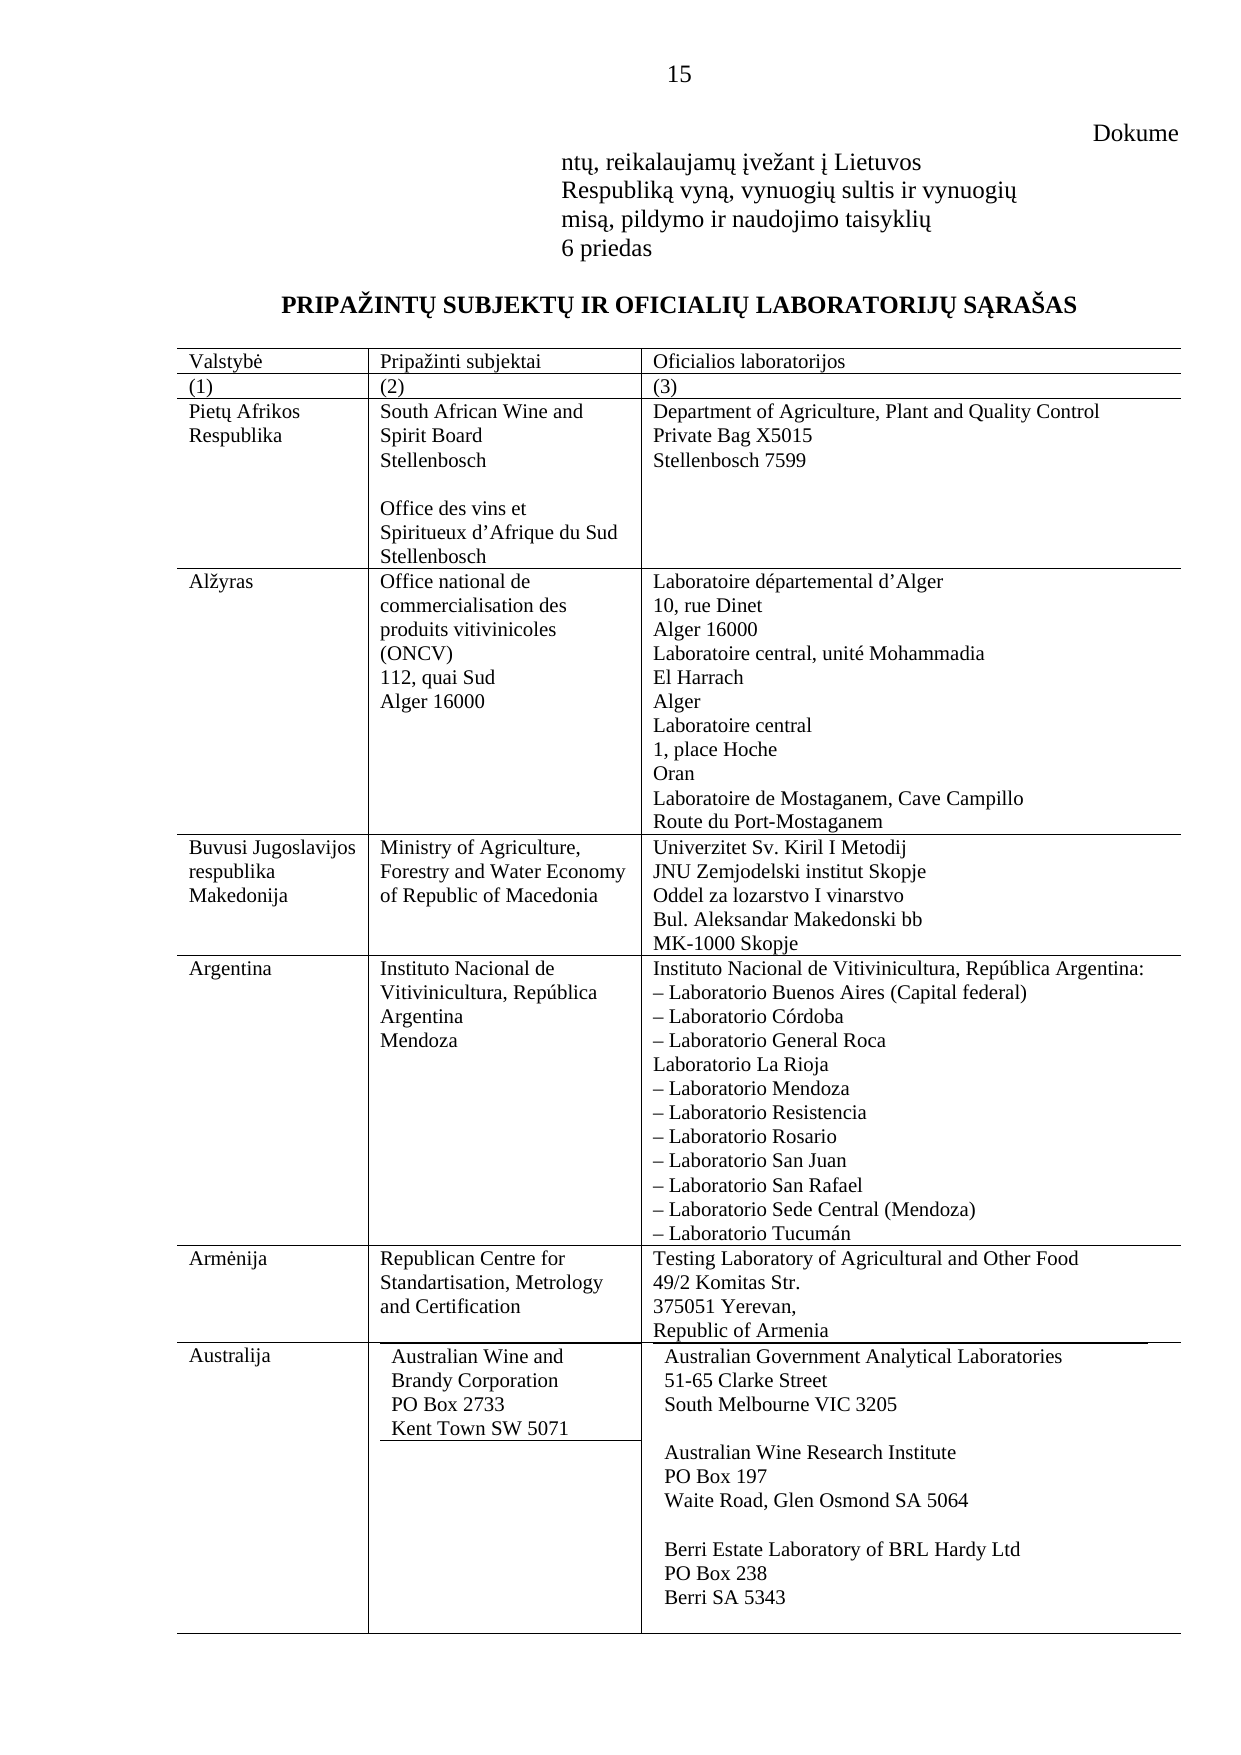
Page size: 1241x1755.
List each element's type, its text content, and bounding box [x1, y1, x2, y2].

table_cell [653, 1609, 1148, 1633]
table_cell Univerzitet Sv. Kiril I Metodij JNU Zemjodelski institut Skopje Oddel za lozarstvo I vinarstvo Bul. Aleksandar Makedonski bb MK-1000 Skopje [642, 835, 1181, 955]
table_cell Ministry of Agriculture, Forestry and Water Economy of Republic of Macedonia [369, 835, 641, 955]
table_cell Testing Laboratory of Agricultural and Other Food 49/2 Komitas Str. 375051 Yerevan, Republic of Armenia [642, 1246, 1181, 1342]
table_cell Department of Agriculture, Plant and Quality Control Private Bag X5015 Stellenbosch 7599 [642, 399, 1181, 568]
table_cell PO Box 238 [653, 1561, 1148, 1585]
table_cell South African Wine and Spirit Board Stellenbosch Office des vins et Spiritueux d’Afrique du Sud Stellenbosch [369, 399, 641, 568]
table_cell PO Box 197 [653, 1464, 1148, 1488]
table_cell Kent Town SW 5071 [380, 1416, 641, 1440]
table_cell PO Box 2733 [380, 1392, 641, 1416]
text misą, pildymo ir naudojimo taisyklių [561, 204, 1181, 233]
table_cell Brandy Corporation [380, 1368, 641, 1392]
table_header Valstybė [177, 349, 368, 373]
table_cell Pietų Afrikos Respublika [177, 399, 368, 568]
text Dokumentų, reikalaujamų įvežant į Lietuvos [561, 118, 1181, 176]
table_cell [653, 1416, 1148, 1440]
table_cell 51-65 Clarke Street [653, 1368, 1148, 1392]
table_cell South Melbourne VIC 3205 [653, 1392, 1148, 1416]
table_cell Office national de commercialisation des produits vitivinicoles (ONCV) 112, quai Sud Alger 16000 [369, 569, 641, 833]
table_cell (1) [177, 374, 368, 398]
table_cell [653, 1513, 1148, 1537]
table_header Oficialios laboratorijos [642, 349, 1181, 373]
table_header Australian Wine and [380, 1344, 641, 1368]
table_cell (3) [642, 374, 1181, 398]
table_cell Laboratoire départemental d’Alger 10, rue Dinet Alger 16000 Laboratoire central, unité Mohammadia El Harrach Alger Laboratoire central 1, place Hoche Oran Laboratoire de Mostaganem, Cave Campillo Route du Port-Mostaganem [642, 569, 1181, 833]
text PRIPAŽINTŲ SUBJEKTŲ IR OFICIALIŲ LABORATORIJŲ SĄRAŠAS [177, 291, 1181, 319]
table_cell Republican Centre for Standartisation, Metrology and Certification [369, 1246, 641, 1342]
table_cell Instituto Nacional de Vitivinicultura, República Argentina: – Laboratorio Buenos Aires (Capital federal) – Laboratorio Córdoba – Laboratorio General Roca Laboratorio La Rioja – Laboratorio Mendoza – Laboratorio Resistencia – Laboratorio Rosario – Laboratorio San Juan – Laboratorio San Rafael – Laboratorio Sede Central (Mendoza) – Laboratorio Tucumán [642, 956, 1181, 1245]
table_cell Berri SA 5343 [653, 1585, 1148, 1609]
table_header Australian Government Analytical Laboratories [653, 1344, 1148, 1368]
table_cell [369, 1343, 641, 1633]
table_cell Berri Estate Laboratory of BRL Hardy Ltd [653, 1537, 1148, 1561]
table_cell Australija [177, 1343, 368, 1633]
table_cell Australian Wine Research Institute [653, 1440, 1148, 1464]
table_cell Argentina [177, 956, 368, 1245]
text 6 priedas [561, 233, 1181, 262]
table_cell Instituto Nacional de Vitivinicultura, República Argentina Mendoza [369, 956, 641, 1245]
table_cell Armėnija [177, 1246, 368, 1342]
table_cell (2) [369, 374, 641, 398]
table_cell Buvusi Jugoslavijos respublika Makedonija [177, 835, 368, 955]
table_cell [642, 1343, 1181, 1633]
text Respubliką vyną, vynuogių sultis ir vynuogių [561, 176, 1181, 204]
table_header Pripažinti subjektai [369, 349, 641, 373]
table_cell Waite Road, Glen Osmond SA 5064 [653, 1489, 1148, 1512]
table_cell Alžyras [177, 569, 368, 833]
